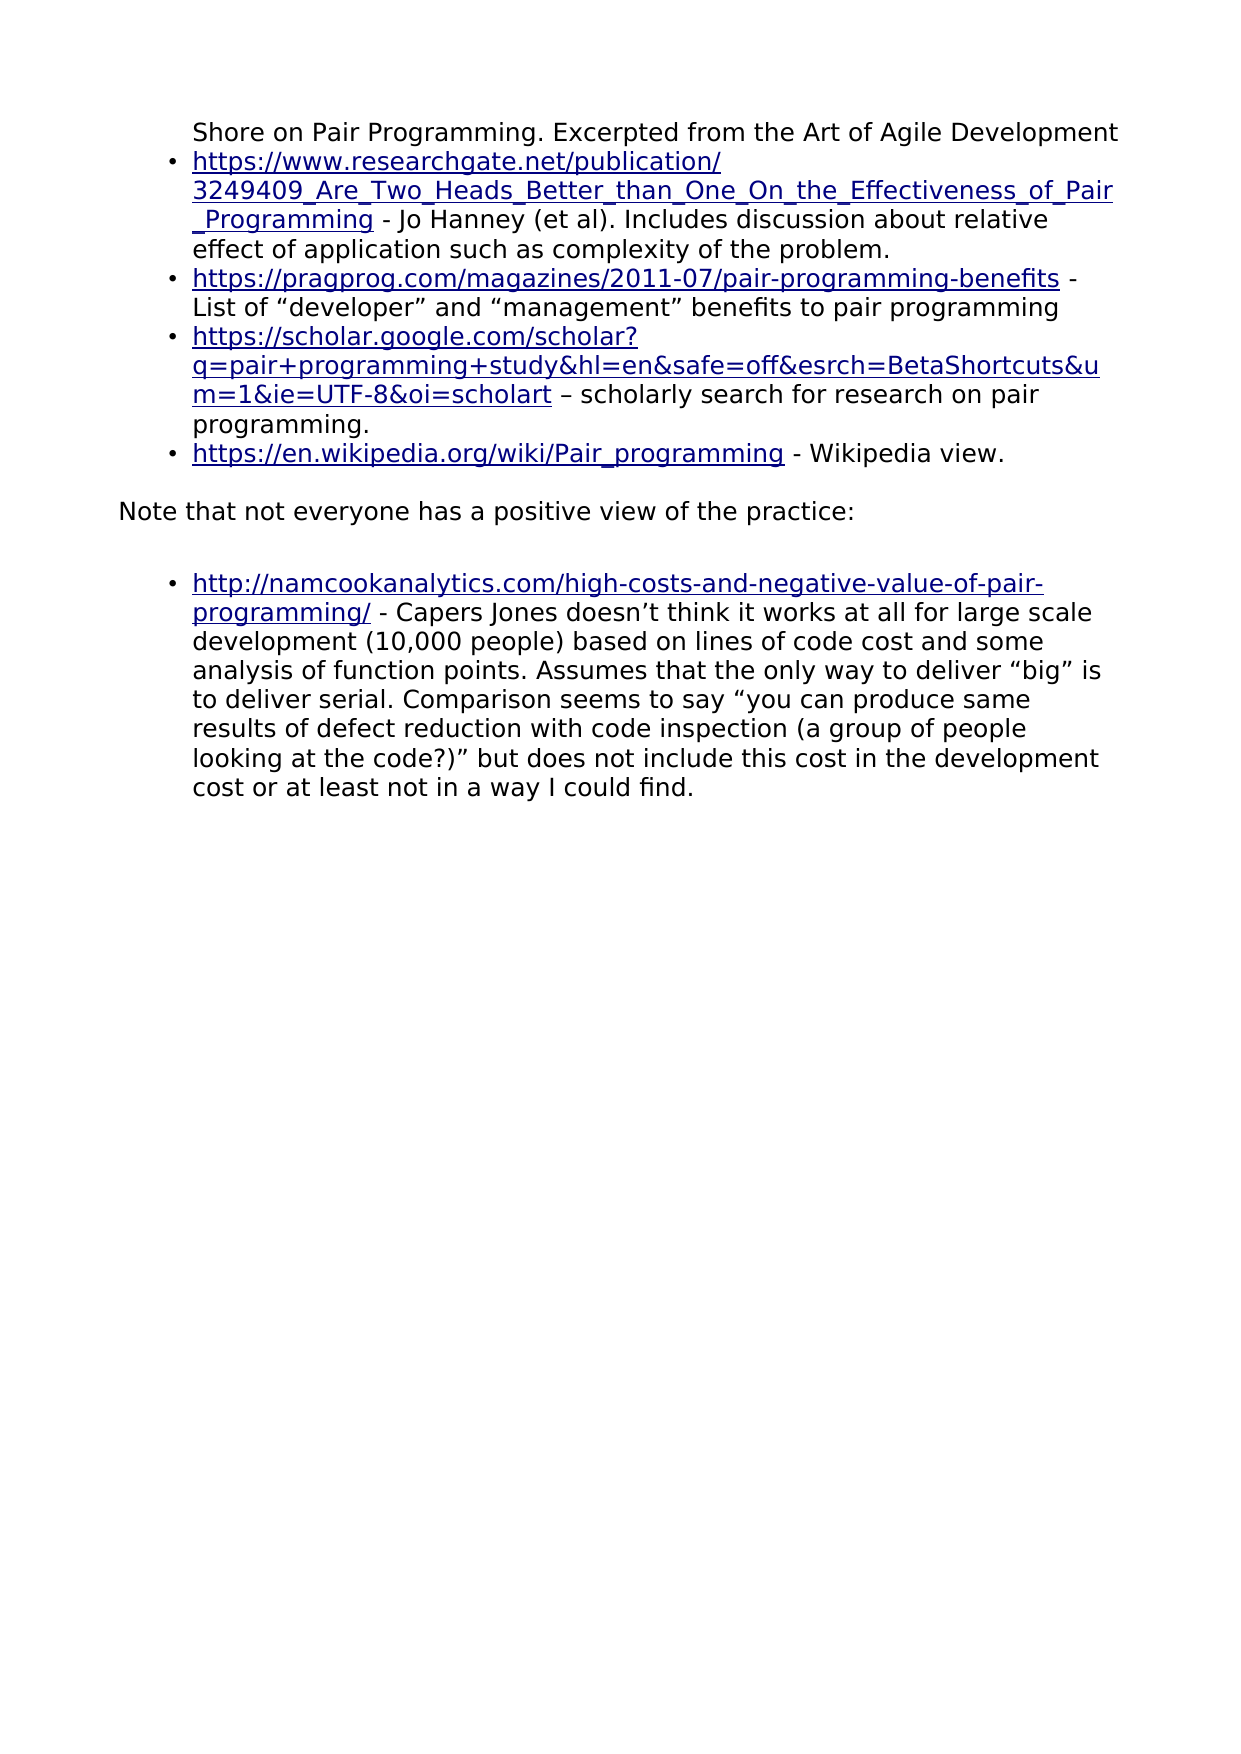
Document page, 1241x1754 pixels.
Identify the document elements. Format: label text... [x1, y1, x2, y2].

list https://en.wikipedia.org/wiki/Pair_programming - Wikipedia view. [177, 439, 1122, 468]
list https://www.researchgate.net/publication/3249409_Are_Two_Heads_Better_than_One_On_the_Effectiveness_of_Pair_Programming - Jo Hanney (et al). Includes discussion about relative effect of application such as complexity of the problem. [177, 147, 1122, 264]
list https://scholar.google.com/scholar?q=pair+programming+study&hl=en&safe=off&esrch=BetaShortcuts&um=1&ie=UTF-8&oi=scholart – scholarly search for research on pair programming. [177, 322, 1122, 439]
text Note that not everyone has a positive view of the practice: [118, 498, 1122, 527]
list Shore on Pair Programming. Excerpted from the Art of Agile Development [177, 118, 1122, 147]
list https://pragprog.com/magazines/2011-07/pair-programming-benefits - List of “developer” and “management” benefits to pair programming [177, 264, 1122, 322]
list http://namcookanalytics.com/high-costs-and-negative-value-of-pair-programming/ - Capers Jones doesn’t think it works at all for large scale development (10,000 people) based on lines of code cost and some analysis of function points. Assumes that the only way to deliver “big” is to deliver serial. Comparison seems to say “you can produce same results of defect reduction with code inspection (a group of people looking at the code?)” but does not include this cost in the development cost or at least not in a way I could find. [177, 569, 1122, 802]
